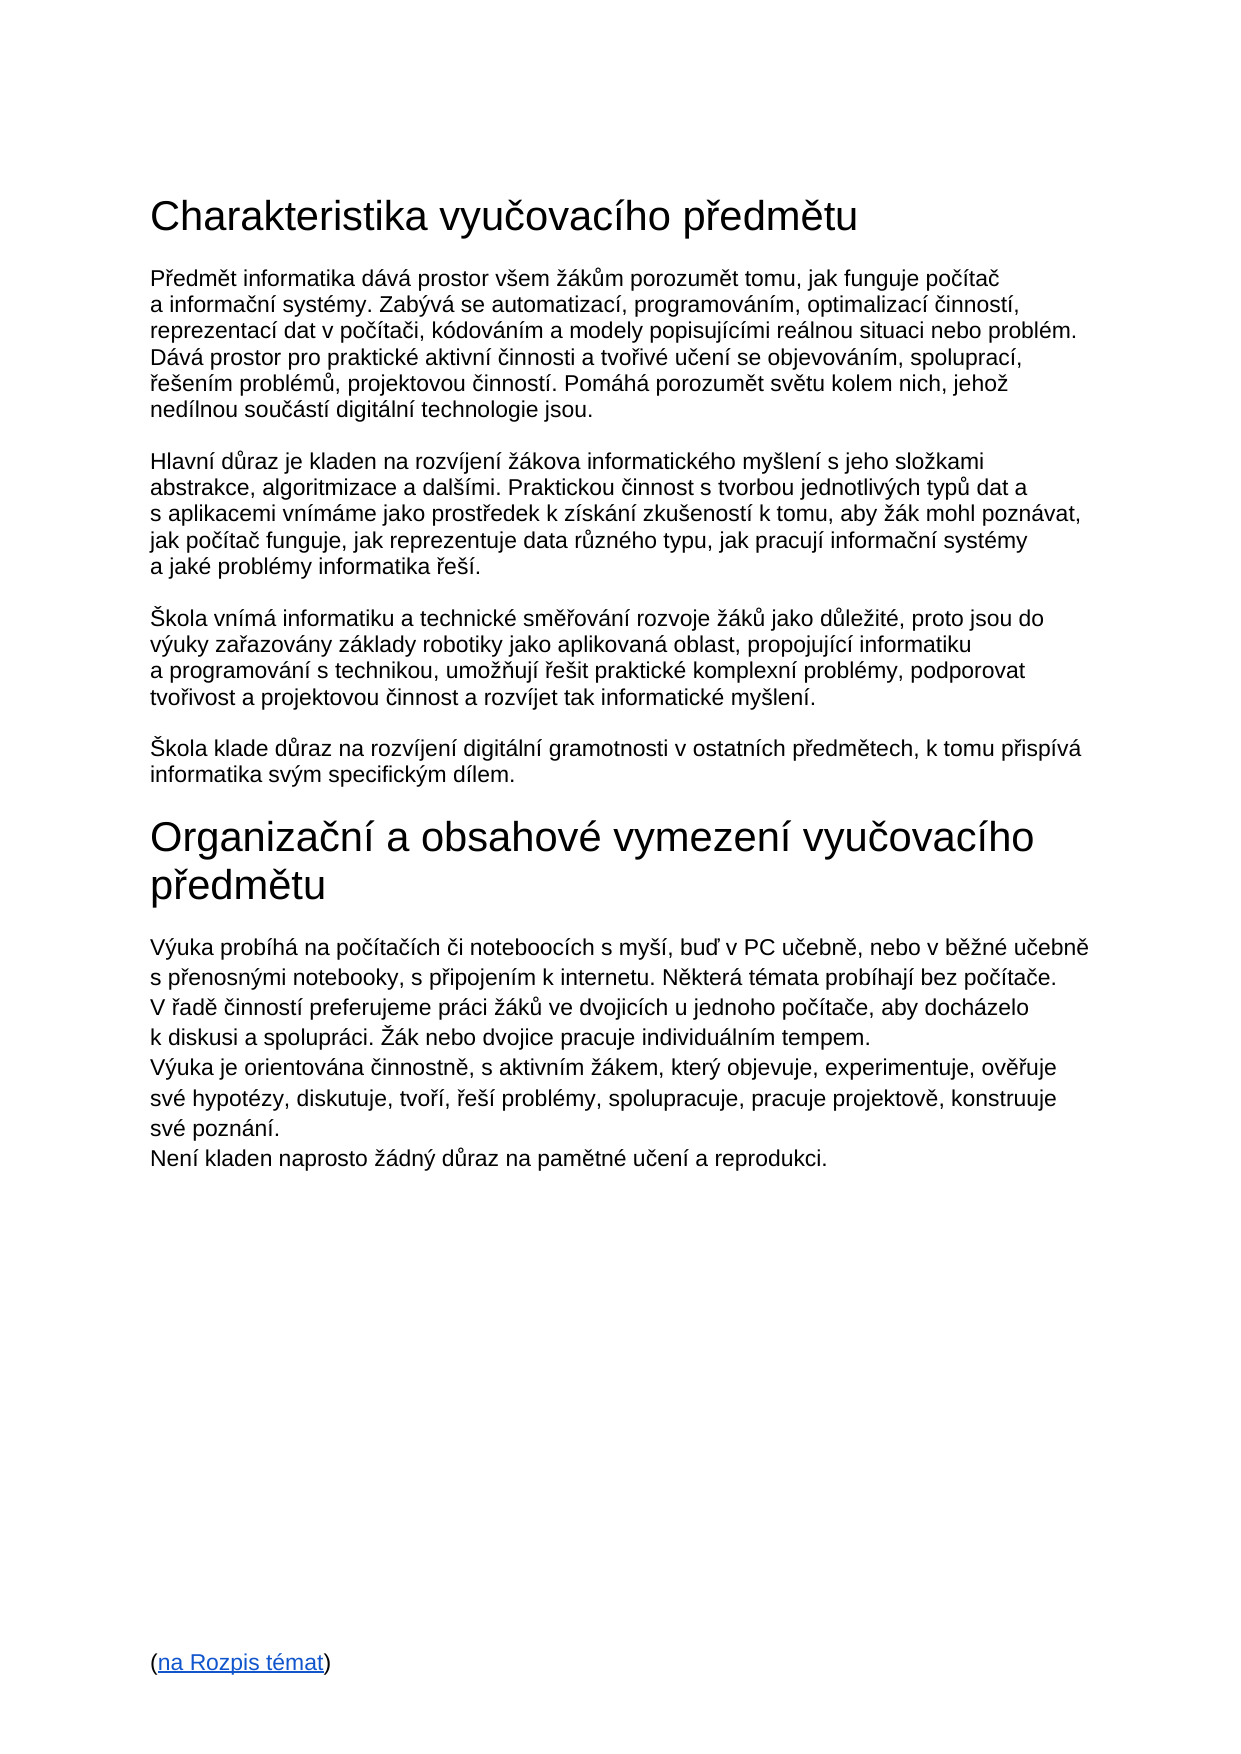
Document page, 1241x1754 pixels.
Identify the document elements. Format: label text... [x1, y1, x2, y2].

subtitle Organizační a obsahové vymezení vyučovacího předmětu [150, 813, 1090, 908]
text Škola klade důraz na rozvíjení digitální gramotnosti v ostatních předmětech, k tomu přispívá informatika svým specifickým dílem. [150, 735, 1090, 788]
text Hlavní důraz je kladen na rozvíjení žákova informatického myšlení s jeho složkami abstrakce, algoritmizace a dalšími. Praktickou činnost s tvorbou jednotlivých typů dat a s aplikacemi vnímáme jako prostředek k získání zkušeností k tomu, aby žák mohl poznávat, jak počítač funguje, jak reprezentuje data různého typu, jak pracují informační systémy a jaké problémy informatika řeší. [150, 448, 1090, 579]
subtitle Charakteristika vyučovacího předmětu [150, 192, 1090, 239]
text Výuka probíhá na počítačích či noteboocích s myší, buď v PC učebně, nebo v běžné učebně s přenosnými notebooky, s připojením k internetu. Některá témata probíhají bez počítače. [150, 933, 1090, 990]
text V řadě činností preferujeme práci žáků ve dvojicích u jednoho počítače, aby docházelo k diskusi a spolupráci. Žák nebo dvojice pracuje individuálním tempem. [150, 994, 1090, 1050]
text Výuka je orientována činnostně, s aktivním žákem, který objevuje, experimentuje, ověřuje své hypotézy, diskutuje, tvoří, řeší problémy, spolupracuje, pracuje projektově, konstruuje své poznání. [150, 1054, 1090, 1141]
text Předmět informatika dává prostor všem žákům porozumět tomu, jak funguje počítač a informační systémy. Zabývá se automatizací, programováním, optimalizací činností, reprezentací dat v počítači, kódováním a modely popisujícími reálnou situaci nebo problém. Dává prostor pro praktické aktivní činnosti a tvořivé učení se objevováním, spoluprací, řešením problémů, projektovou činností. Pomáhá porozumět světu kolem nich, jehož nedílnou součástí digitální technologie jsou. [150, 264, 1090, 423]
text Škola vnímá informatiku a technické směřování rozvoje žáků jako důležité, proto jsou do výuky zařazovány základy robotiky jako aplikovaná oblast, propojující informatiku a programování s technikou, umožňují řešit praktické komplexní problémy, podporovat tvořivost a projektovou činnost a rozvíjet tak informatické myšlení. [150, 604, 1090, 710]
text Není kladen naprosto žádný důraz na pamětné učení a reprodukci. [150, 1145, 1090, 1171]
